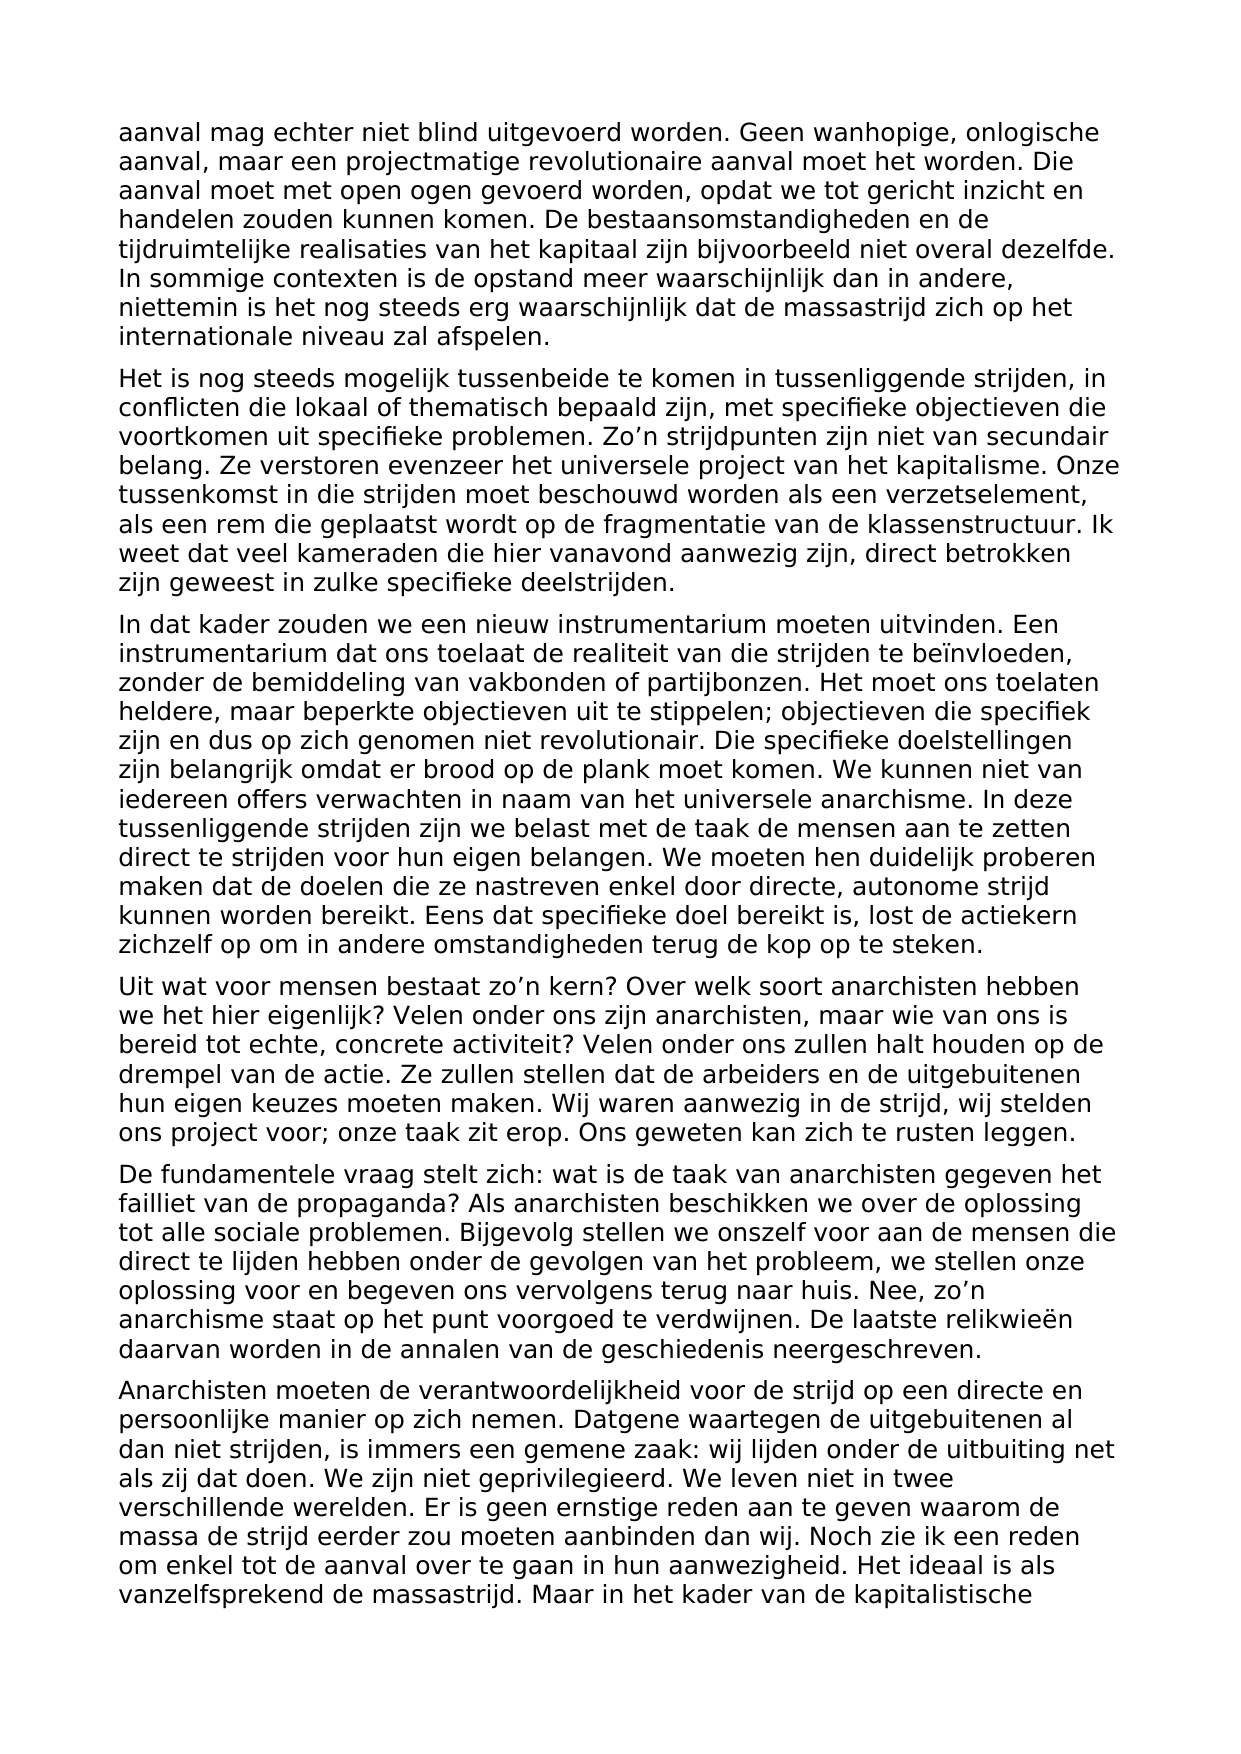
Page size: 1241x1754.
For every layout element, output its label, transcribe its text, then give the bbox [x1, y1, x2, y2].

text Uit wat voor mensen bestaat zo’n kern? Over welk soort anarchisten hebben we het hier eigenlijk? Velen onder ons zijn anarchisten, maar wie van ons is bereid tot echte, concrete activiteit? Velen onder ons zullen halt houden op de drempel van de actie. Ze zullen stellen dat de arbeiders en de uitgebuitenen hun eigen keuzes moeten maken. Wij waren aanwezig in de strijd, wij stelden ons project voor; onze taak zit erop. Ons geweten kan zich te rusten leggen. [118, 972, 1122, 1147]
text Anarchisten moeten de verantwoordelijkheid voor de strijd op een directe en persoonlijke manier op zich nemen. Datgene waartegen de uitgebuitenen al dan niet strijden, is immers een gemene zaak: wij lijden onder de uitbuiting net als zij dat doen. We zijn niet geprivilegieerd. We leven niet in twee verschillende werelden. Er is geen ernstige reden aan te geven waarom de massa de strijd eerder zou moeten aanbinden dan wij. Noch zie ik een reden om enkel tot de aanval over te gaan in hun aanwezigheid. Het ideaal is als vanzelfsprekend de massastrijd. Maar in het kader van de kapitalistische [118, 1376, 1122, 1610]
text In dat kader zouden we een nieuw instrumentarium moeten uitvinden. Een instrumentarium dat ons toelaat de realiteit van die strijden te beïnvloeden, zonder de bemiddeling van vakbonden of partijbonzen. Het moet ons toelaten heldere, maar beperkte objectieven uit te stippelen; objectieven die specifiek zijn en dus op zich genomen niet revolutionair. Die specifieke doelstellingen zijn belangrijk omdat er brood op de plank moet komen. We kunnen niet van iedereen offers verwachten in naam van het universele anarchisme. In deze tussenliggende strijden zijn we belast met de taak de mensen aan te zetten direct te strijden voor hun eigen belangen. We moeten hen duidelijk proberen maken dat de doelen die ze nastreven enkel door directe, autonome strijd kunnen worden bereikt. Eens dat specifieke doel bereikt is, lost de actiekern zichzelf op om in andere omstandigheden terug de kop op te steken. [118, 610, 1122, 960]
text Het is nog steeds mogelijk tussenbeide te komen in tussenliggende strijden, in conflicten die lokaal of thematisch bepaald zijn, met specifieke objectieven die voortkomen uit specifieke problemen. Zo’n strijdpunten zijn niet van secundair belang. Ze verstoren evenzeer het universele project van het kapitalisme. Onze tussenkomst in die strijden moet beschouwd worden als een verzetselement, als een rem die geplaatst wordt op de fragmentatie van de klassenstructuur. Ik weet dat veel kameraden die hier vanavond aanwezig zijn, direct betrokken zijn geweest in zulke specifieke deelstrijden. [118, 364, 1122, 597]
text aanval mag echter niet blind uitgevoerd worden. Geen wanhopige, onlogische aanval, maar een projectmatige revolutionaire aanval moet het worden. Die aanval moet met open ogen gevoerd worden, opdat we tot gericht inzicht en handelen zouden kunnen komen. De bestaansomstandigheden en de tijdruimtelijke realisaties van het kapitaal zijn bijvoorbeeld niet overal dezelfde. In sommige contexten is de opstand meer waarschijnlijk dan in andere, niettemin is het nog steeds erg waarschijnlijk dat de massastrijd zich op het internationale niveau zal afspelen. [118, 118, 1122, 351]
text De fundamentele vraag stelt zich: wat is de taak van anarchisten gegeven het failliet van de propaganda? Als anarchisten beschikken we over de oplossing tot alle sociale problemen. Bijgevolg stellen we onszelf voor aan de mensen die direct te lijden hebben onder de gevolgen van het probleem, we stellen onze oplossing voor en begeven ons vervolgens terug naar huis. Nee, zo’n anarchisme staat op het punt voorgoed te verdwijnen. De laatste relikwieën daarvan worden in de annalen van de geschiedenis neergeschreven. [118, 1160, 1122, 1364]
